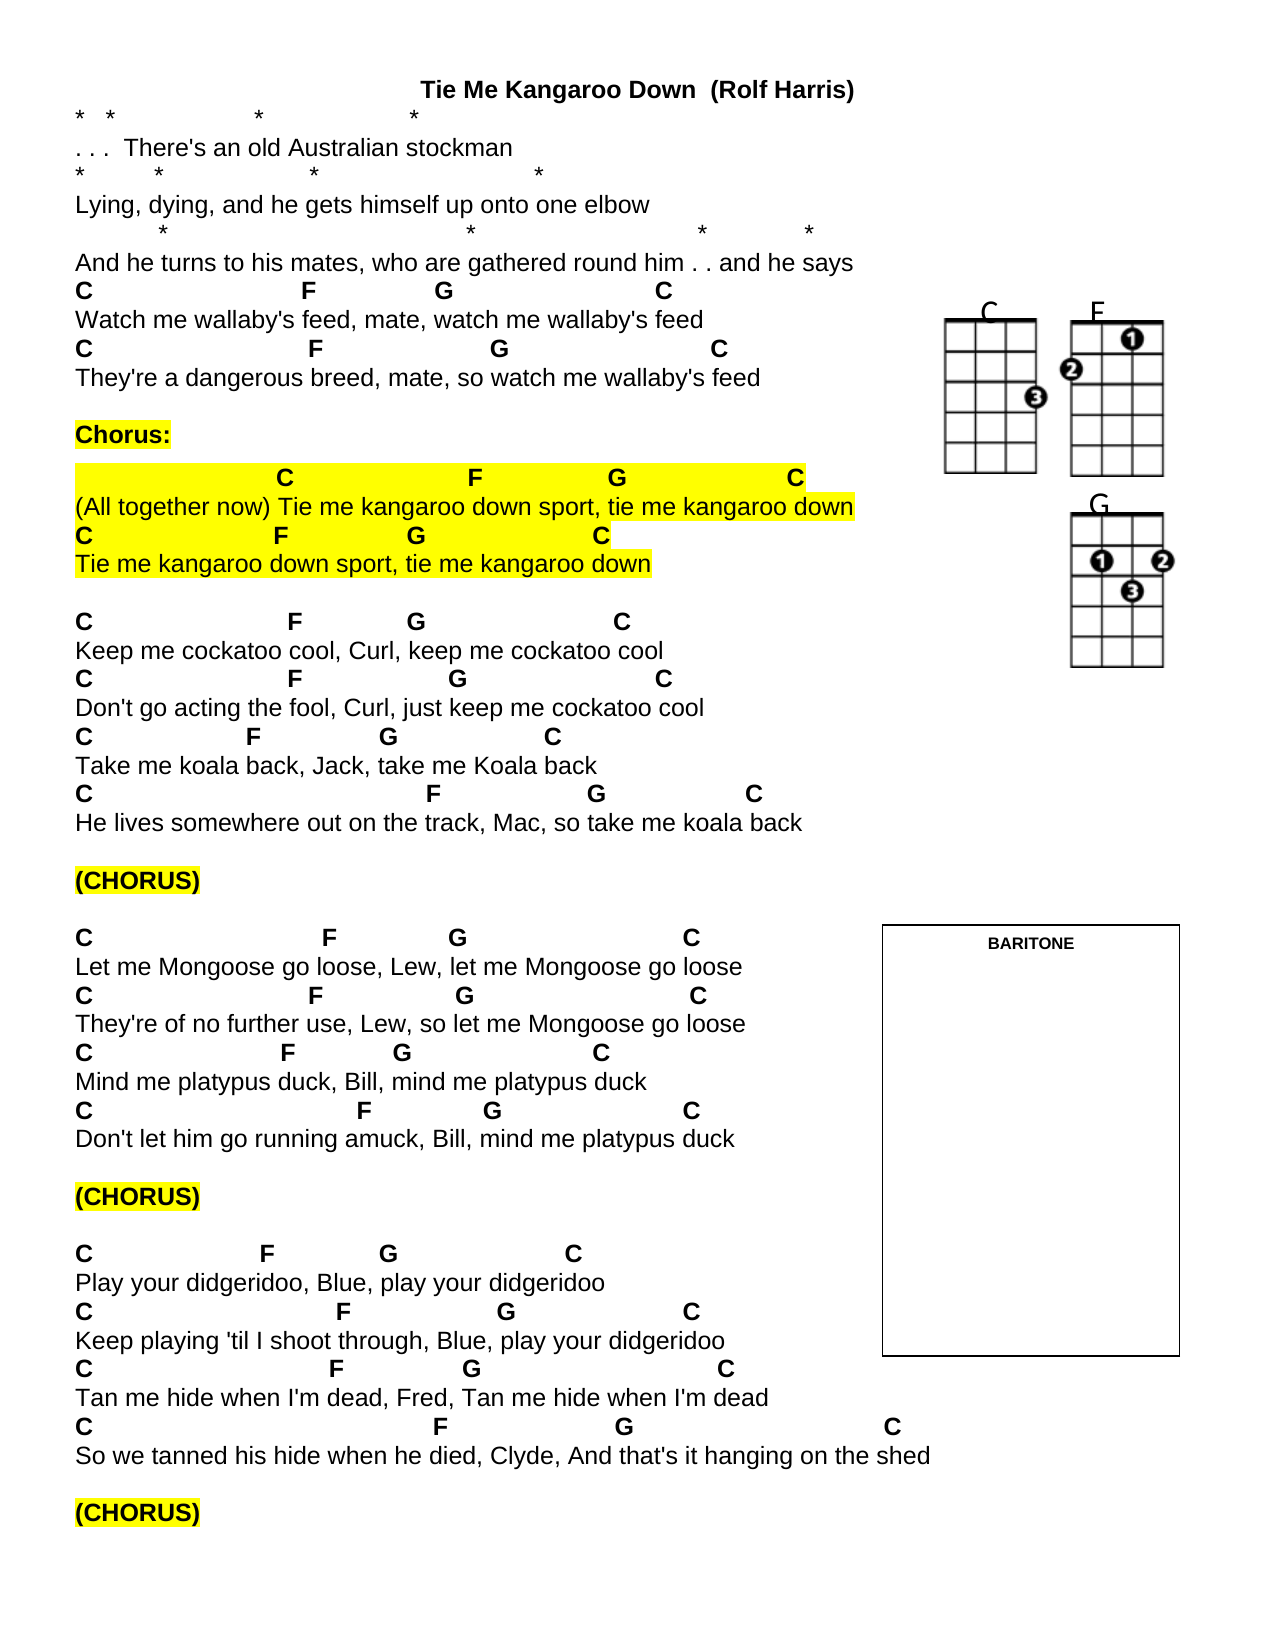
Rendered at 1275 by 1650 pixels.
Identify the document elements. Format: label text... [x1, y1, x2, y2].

text Keep me cockatoo cool, Curl, keep me cockatoo cool [75, 636, 1056, 664]
text Watch me wallaby's feed, mate, watch me wallaby's feed [75, 305, 983, 334]
text C F G C [75, 1239, 882, 1268]
text C F G C [75, 276, 1200, 305]
text * * * * [75, 161, 1200, 190]
text So we tanned his hide when he died, Clyde, And that's it hanging on the shed [75, 1441, 1200, 1469]
text [1178, 607, 1200, 636]
text Don't go acting the fool, Curl, just keep me cockatoo cool [75, 693, 1200, 722]
text (All together now) Tie me kangaroo down sport, tie me kangaroo down [75, 492, 1200, 521]
text They're of no further use, Lew, so let me Mongoose go loose [75, 1009, 882, 1038]
text Watch me wallaby's feed, mate, watch me wallaby's feed [984, 305, 1091, 334]
text C F G C [75, 1096, 882, 1124]
text C F G C [75, 722, 1200, 751]
text C F G C [75, 1038, 882, 1067]
text Play your didgeridoo, Blue, play your didgeridoo [75, 1268, 882, 1297]
text Tie me kangaroo down sport, tie me kangaroo down [75, 549, 1056, 578]
text [1051, 420, 1056, 449]
text * * * * [75, 219, 1200, 247]
text [1180, 1297, 1200, 1326]
text C F G C [75, 607, 1056, 636]
text C F G C [75, 1412, 1200, 1441]
text . . . There's an old Australian stockman [75, 132, 1200, 161]
text C F G C [75, 463, 1200, 492]
text C F G C [75, 1354, 1200, 1383]
text Lying, dying, and he gets himself up onto one elbow [75, 190, 1200, 219]
text Tie Me Kangaroo Down (Rolf Harris) [75, 75, 1200, 104]
text (CHORUS) [75, 866, 1200, 894]
text Keep playing 'til I shoot through, Blue, play your didgeridoo [75, 1326, 882, 1354]
text [1178, 521, 1200, 549]
text Let me Mongoose go loose, Lew, let me Mongoose go loose [75, 952, 882, 981]
text Mind me platypus duck, Bill, mind me platypus duck [75, 1067, 882, 1096]
text C F G C [75, 664, 1200, 693]
text Tan me hide when I'm dead, Fred, Tan me hide when I'm dead [75, 1383, 1200, 1412]
text C F G C [75, 981, 882, 1009]
text [1178, 334, 1200, 362]
text [1051, 334, 1056, 362]
text [1180, 1096, 1200, 1124]
text C F G C [75, 1297, 882, 1326]
text [1180, 1038, 1200, 1067]
text [1180, 1182, 1200, 1211]
text C F G C [883, 926, 1179, 1355]
text Watch me wallaby's feed, mate, watch me wallaby's feed [1094, 305, 1200, 334]
text C F G C [75, 521, 1056, 549]
text BARITONE [898, 933, 1164, 953]
text Don't let him go running amuck, Bill, mind me platypus duck [75, 1124, 882, 1153]
text * * * * [75, 104, 1200, 132]
text Chorus: [75, 420, 930, 449]
text [1180, 1239, 1200, 1268]
text Take me koala back, Jack, take me Koala back [75, 751, 1200, 779]
text He lives somewhere out on the track, Mac, so take me koala back [75, 808, 1200, 837]
text [1178, 420, 1200, 449]
text C F G C [75, 923, 1200, 952]
text They're a dangerous breed, mate, so watch me wallaby's feed [75, 362, 930, 391]
text C F G C [75, 779, 1200, 808]
text And he turns to his mates, who are gathered round him . . and he says [75, 247, 1200, 276]
text C F G C [75, 334, 930, 362]
text [1180, 981, 1200, 1009]
text (CHORUS) [75, 1498, 1200, 1527]
text (CHORUS) [75, 1182, 882, 1211]
